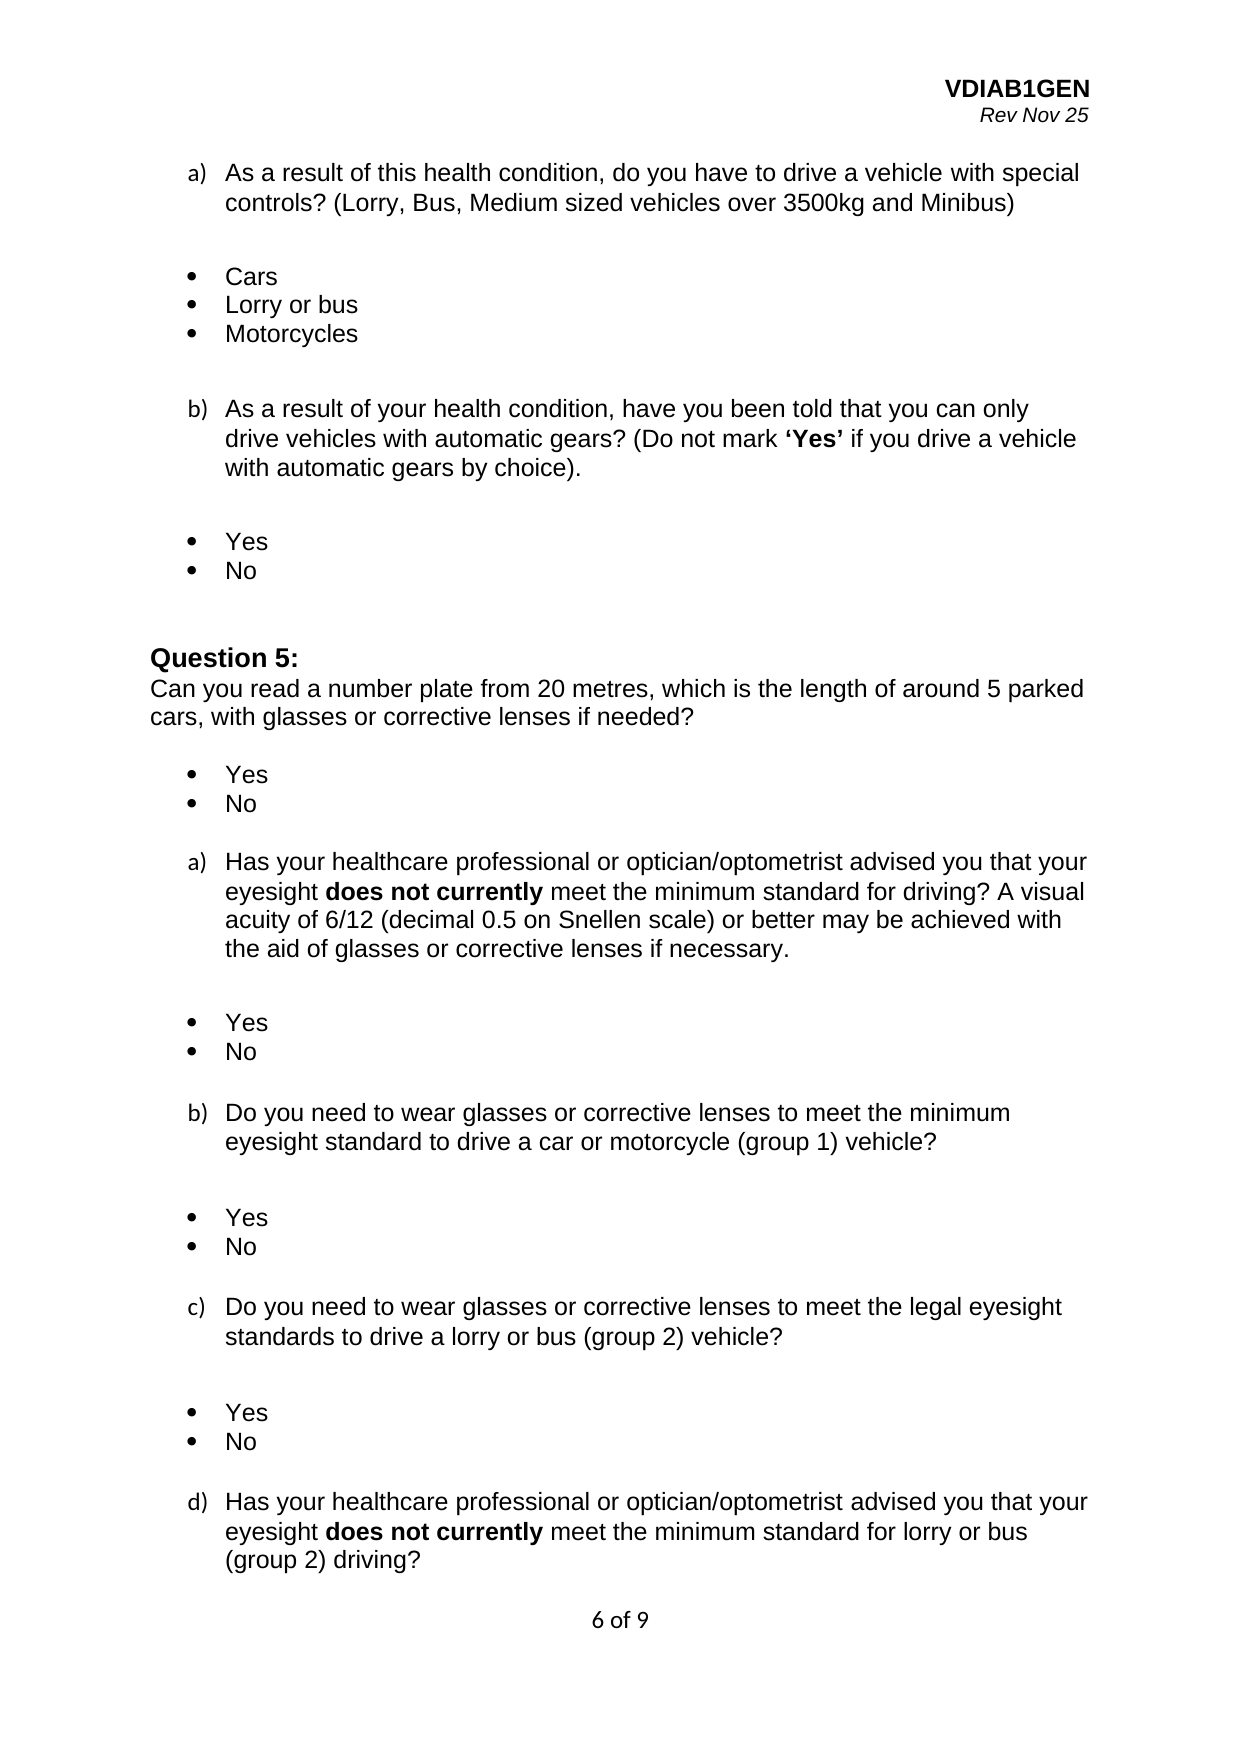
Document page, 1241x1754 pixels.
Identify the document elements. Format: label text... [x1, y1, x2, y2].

list Lorry or bus [187, 291, 1090, 319]
list Cars [187, 262, 1090, 291]
text Can you read a number plate from 20 metres, which is the length of around 5 parked cars, with glasses or corrective lenses if needed? [150, 673, 1090, 731]
list Yes [187, 760, 1090, 789]
list Yes [187, 1203, 1090, 1232]
list Has your healthcare professional or optician/optometrist advised you that your eyesight does not currently meet the minimum standard for driving? A visual acuity of 6/12 (decimal 0.5 on Snellen scale) or better may be achieved with the aid of glasses or corrective lenses if necessary. [187, 846, 1090, 963]
list No [187, 1037, 1090, 1066]
list Yes [187, 1008, 1090, 1037]
list Do you need to wear glasses or corrective lenses to meet the minimum eyesight standard to drive a car or motorcycle (group 1) vehicle? [187, 1097, 1090, 1156]
list As a result of your health condition, have you been told that you can only drive vehicles with automatic gears? (Do not mark ‘Yes’ if you drive a vehicle with automatic gears by choice). [187, 394, 1090, 482]
list No [187, 789, 1090, 817]
list Has your healthcare professional or optician/optometrist advised you that your eyesight does not currently meet the minimum standard for lorry or bus (group 2) driving? [187, 1486, 1090, 1574]
text Question 5: [150, 642, 1090, 673]
list Yes [187, 1398, 1090, 1427]
list No [187, 1232, 1090, 1261]
list No [187, 1427, 1090, 1456]
list Motorcycles [187, 319, 1090, 348]
list Do you need to wear glasses or corrective lenses to meet the legal eyesight standards to drive a lorry or bus (group 2) vehicle? [187, 1291, 1090, 1351]
list No [187, 556, 1090, 585]
list Yes [187, 527, 1090, 556]
list As a result of this health condition, do you have to drive a vehicle with special controls? (Lorry, Bus, Medium sized vehicles over 3500kg and Minibus) [187, 157, 1090, 216]
